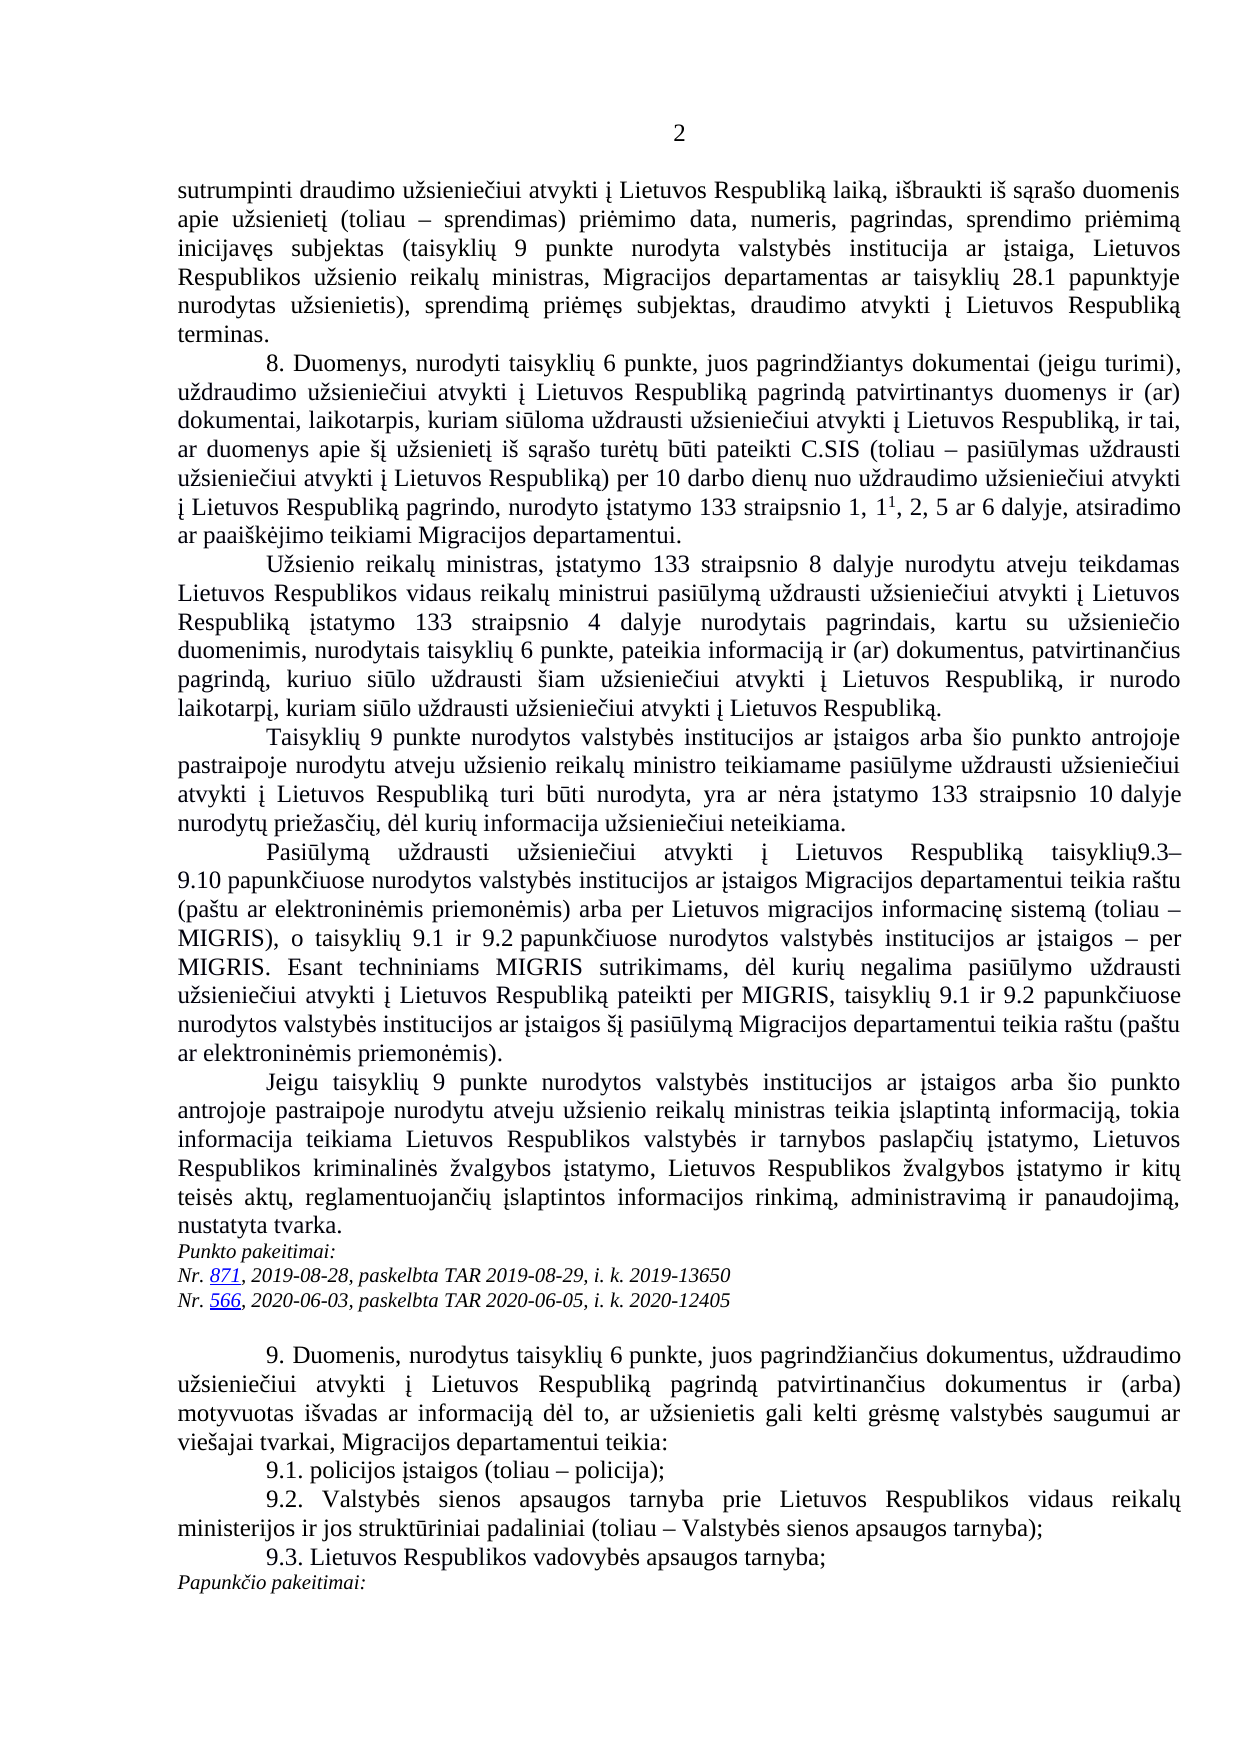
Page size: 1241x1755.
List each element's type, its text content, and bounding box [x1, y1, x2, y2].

text Pasiūlymą uždrausti užsieniečiui atvykti į Lietuvos Respubliką taisyklių9.3–9.10 papunkčiuose nurodytos valstybės institucijos ar įstaigos Migracijos departamentui teikia raštu (paštu ar elektroninėmis priemonėmis) arba per Lietuvos migracijos informacinę sistemą (toliau – MIGRIS), o taisyklių 9.1 ir 9.2 papunkčiuose nurodytos valstybės institucijos ar įstaigos – per MIGRIS. Esant techniniams MIGRIS sutrikimams, dėl kurių negalima pasiūlymo uždrausti užsieniečiui atvykti į Lietuvos Respubliką pateikti per MIGRIS, taisyklių 9.1 ir 9.2 papunkčiuose nurodytos valstybės institucijos ar įstaigos šį pasiūlymą Migracijos departamentui teikia raštu (paštu ar elektroninėmis priemonėmis). [177, 837, 1181, 1067]
text Jeigu taisyklių 9 punkte nurodytos valstybės institucijos ar įstaigos arba šio punkto antrojoje pastraipoje nurodytu atveju užsienio reikalų ministras teikia įslaptintą informaciją, tokia informacija teikiama Lietuvos Respublikos valstybės ir tarnybos paslapčių įstatymo, Lietuvos Respublikos kriminalinės žvalgybos įstatymo, Lietuvos Respublikos žvalgybos įstatymo ir kitų teisės aktų, reglamentuojančių įslaptintos informacijos rinkimą, administravimą ir panaudojimą, nustatyta tvarka. [177, 1067, 1181, 1239]
text sutrumpinti draudimo užsieniečiui atvykti į Lietuvos Respubliką laiką, išbraukti iš sąrašo duomenis apie užsienietį (toliau – sprendimas) priėmimo data, numeris, pagrindas, sprendimo priėmimą inicijavęs subjektas (taisyklių 9 punkte nurodyta valstybės institucija ar įstaiga, Lietuvos Respublikos užsienio reikalų ministras, Migracijos departamentas ar taisyklių 28.1 papunktyje nurodytas užsienietis), sprendimą priėmęs subjektas, draudimo atvykti į Lietuvos Respubliką terminas. [177, 176, 1181, 348]
text 9.3. Lietuvos Respublikos vadovybės apsaugos tarnyba; [177, 1542, 1181, 1570]
text 9.1. policijos įstaigos (toliau – policija); [177, 1455, 1181, 1484]
text 9.2. Valstybės sienos apsaugos tarnyba prie Lietuvos Respublikos vidaus reikalų ministerijos ir jos struktūriniai padaliniai (toliau – Valstybės sienos apsaugos tarnyba); [177, 1484, 1181, 1542]
text Nr. 566, 2020-06-03, paskelbta TAR 2020-06-05, i. k. 2020-12405 [177, 1287, 1181, 1312]
text 8. Duomenys, nurodyti taisyklių 6 punkte, juos pagrindžiantys dokumentai (jeigu turimi), uždraudimo užsieniečiui atvykti į Lietuvos Respubliką pagrindą patvirtinantys duomenys ir (ar) dokumentai, laikotarpis, kuriam siūloma uždrausti užsieniečiui atvykti į Lietuvos Respubliką, ir tai, ar duomenys apie šį užsienietį iš sąrašo turėtų būti pateikti C.SIS (toliau – pasiūlymas uždrausti užsieniečiui atvykti į Lietuvos Respubliką) per 10 darbo dienų nuo uždraudimo užsieniečiui atvykti į Lietuvos Respubliką pagrindo, nurodyto įstatymo 133 straipsnio 1, 11, 2, 5 ar 6 dalyje, atsiradimo ar paaiškėjimo teikiami Migracijos departamentui. [177, 348, 1181, 549]
text Nr. 871, 2019-08-28, paskelbta TAR 2019-08-29, i. k. 2019-13650 [177, 1263, 1181, 1287]
text Papunkčio pakeitimai: [177, 1570, 1181, 1594]
text Taisyklių 9 punkte nurodytos valstybės institucijos ar įstaigos arba šio punkto antrojoje pastraipoje nurodytu atveju užsienio reikalų ministro teikiamame pasiūlyme uždrausti užsieniečiui atvykti į Lietuvos Respubliką turi būti nurodyta, yra ar nėra įstatymo 133 straipsnio 10 dalyje nurodytų priežasčių, dėl kurių informacija užsieniečiui neteikiama. [177, 722, 1181, 837]
text 9. Duomenis, nurodytus taisyklių 6 punkte, juos pagrindžiančius dokumentus, uždraudimo užsieniečiui atvykti į Lietuvos Respubliką pagrindą patvirtinančius dokumentus ir (arba) motyvuotas išvadas ar informaciją dėl to, ar užsienietis gali kelti grėsmę valstybės saugumui ar viešajai tvarkai, Migracijos departamentui teikia: [177, 1340, 1181, 1455]
text Punkto pakeitimai: [177, 1239, 1181, 1263]
text Užsienio reikalų ministras, įstatymo 133 straipsnio 8 dalyje nurodytu atveju teikdamas Lietuvos Respublikos vidaus reikalų ministrui pasiūlymą uždrausti užsieniečiui atvykti į Lietuvos Respubliką įstatymo 133 straipsnio 4 dalyje nurodytais pagrindais, kartu su užsieniečio duomenimis, nurodytais taisyklių 6 punkte, pateikia informaciją ir (ar) dokumentus, patvirtinančius pagrindą, kuriuo siūlo uždrausti šiam užsieniečiui atvykti į Lietuvos Respubliką, ir nurodo laikotarpį, kuriam siūlo uždrausti užsieniečiui atvykti į Lietuvos Respubliką. [177, 549, 1181, 722]
